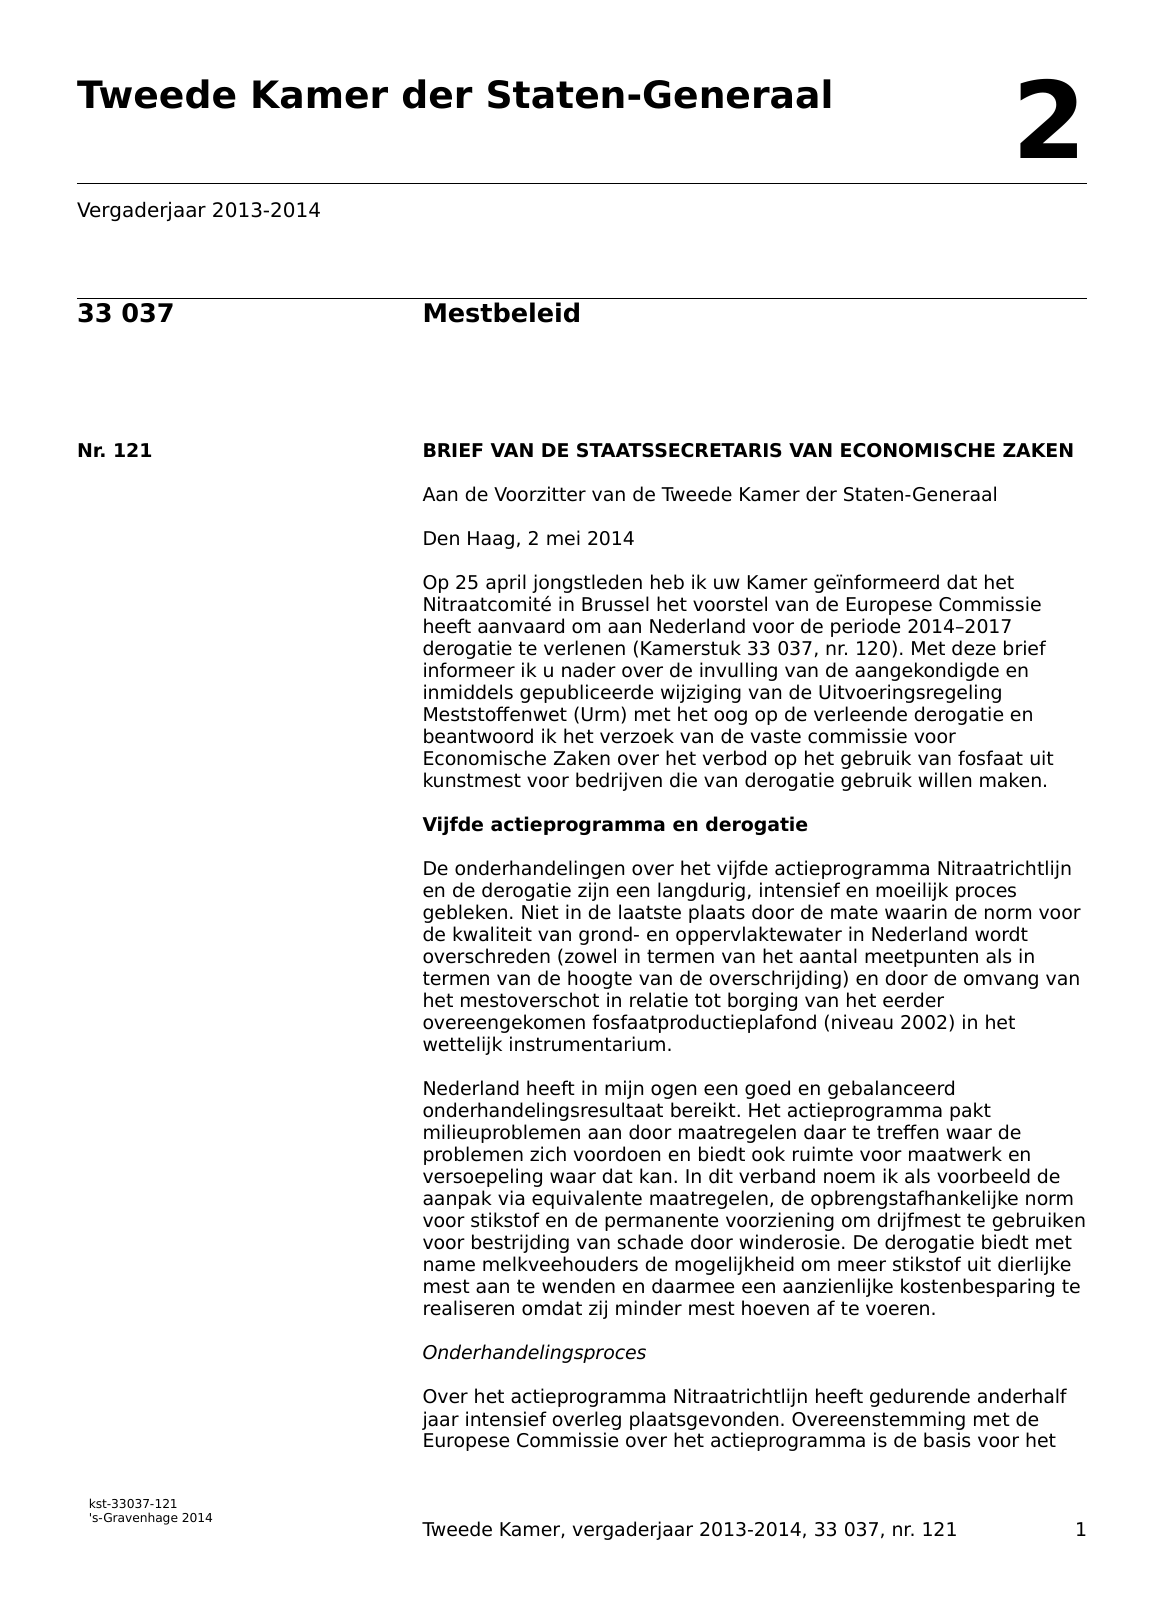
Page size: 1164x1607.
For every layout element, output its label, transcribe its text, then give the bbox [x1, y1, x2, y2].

subtitle Onderhandelingsproces [422, 1342, 1087, 1364]
subtitle Vijfde actieprogramma en derogatie [422, 814, 1087, 836]
text Den Haag, 2 mei 2014 [422, 528, 1087, 550]
text De onderhandelingen over het vijfde actieprogramma Nitraatrichtlijn en de derogatie zijn een langdurig, intensief en moeilijk proces gebleken. Niet in de laatste plaats door de mate waarin de norm voor de kwaliteit van grond- en oppervlaktewater in Nederland wordt overschreden (zowel in termen van het aantal meetpunten als in termen van de hoogte van de overschrijding) en door de omvang van het mestoverschot in relatie tot borging van het eerder overeengekomen fosfaatproductieplafond (niveau 2002) in het wettelijk instrumentarium. [422, 858, 1087, 1056]
text Over het actieprogramma Nitraatrichtlijn heeft gedurende anderhalf jaar intensief overleg plaatsgevonden. Overeenstemming met de Europese Commissie over het actieprogramma is de basis voor het [422, 1386, 1087, 1452]
subtitle 33 037 Mestbeleid [77, 299, 1087, 329]
text 's-Gravenhage 2014 [88, 1511, 323, 1525]
table_header 2 [886, 59, 1087, 183]
text Aan de Voorzitter van de Tweede Kamer der Staten-Generaal [422, 484, 1087, 506]
table_header Tweede Kamer der Staten-Generaal [77, 59, 886, 183]
text Op 25 april jongstleden heb ik uw Kamer geïnformeerd dat het Nitraatcomité in Brussel het voorstel van de Europese Commissie heeft aanvaard om aan Nederland voor de periode 2014–2017 derogatie te verlenen (Kamerstuk 33 037, nr. 120). Met deze brief informeer ik u nader over de invulling van de aangekondigde en inmiddels gepubliceerde wijziging van de Uitvoeringsregeling Meststoffenwet (Urm) met het oog op de verleende derogatie en beantwoord ik het verzoek van de vaste commissie voor Economische Zaken over het verbod op het gebruik van fosfaat uit kunstmest voor bedrijven die van derogatie gebruik willen maken. [422, 572, 1087, 792]
subtitle Nr. 121 BRIEF VAN DE STAATSSECRETARIS VAN ECONOMISCHE ZAKEN [77, 440, 1087, 462]
text kst-33037-121 [88, 1497, 323, 1511]
text Nederland heeft in mijn ogen een goed en gebalanceerd onderhandelingsresultaat bereikt. Het actieprogramma pakt milieuproblemen aan door maatregelen daar te treffen waar de problemen zich voordoen en biedt ook ruimte voor maatwerk en versoepeling waar dat kan. In dit verband noem ik als voorbeeld de aanpak via equivalente maatregelen, de opbrengstafhankelijke norm voor stikstof en de permanente voorziening om drijfmest te gebruiken voor bestrijding van schade door winderosie. De derogatie biedt met name melkveehouders de mogelijkheid om meer stikstof uit dierlijke mest aan te wenden en daarmee een aanzienlijke kostenbesparing te realiseren omdat zij minder mest hoeven af te voeren. [422, 1078, 1087, 1320]
table_cell Vergaderjaar 2013-2014 [77, 184, 1087, 298]
